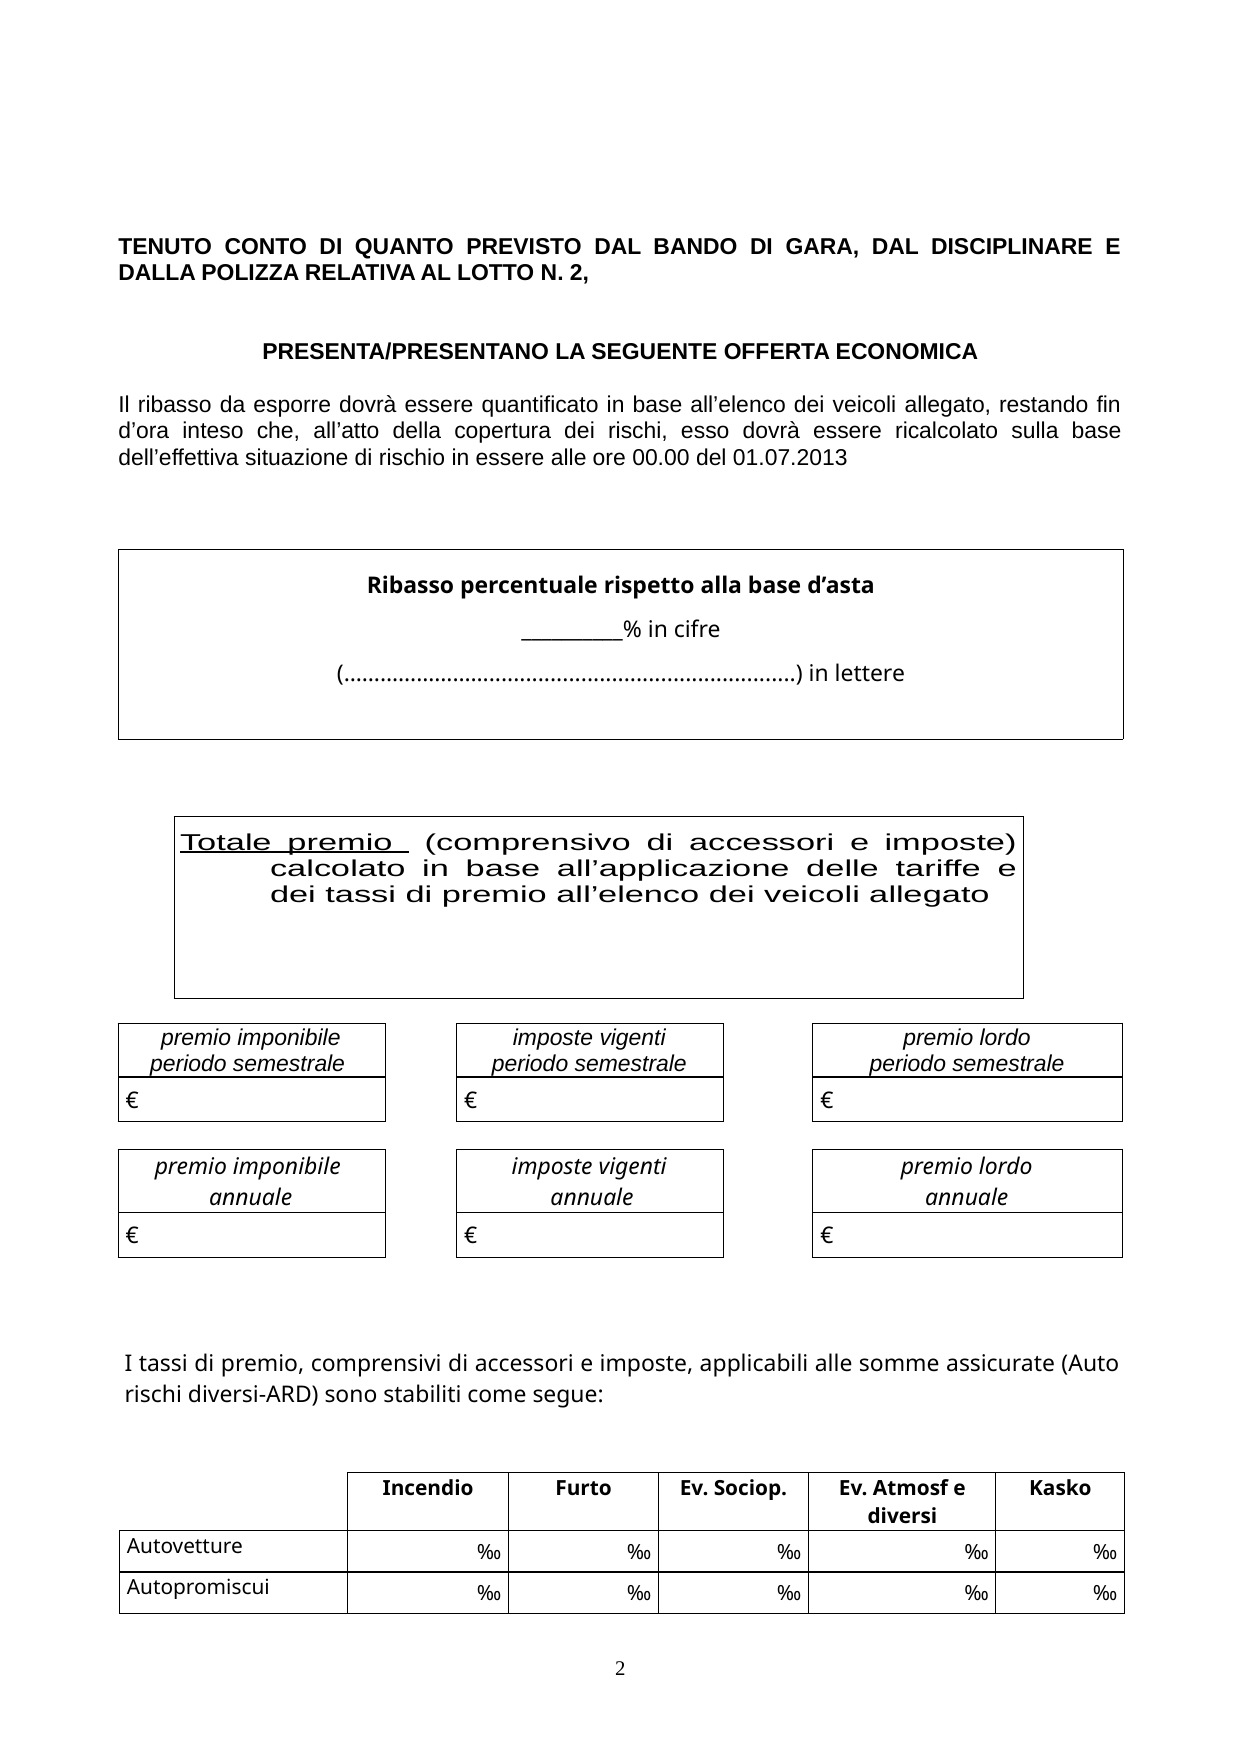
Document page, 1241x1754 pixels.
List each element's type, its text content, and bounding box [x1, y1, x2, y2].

table_header Kasko [996, 1473, 1124, 1530]
table_cell ‰ [659, 1531, 808, 1571]
table_header [386, 1023, 456, 1076]
table_header premio lordo annuale [813, 1150, 1122, 1212]
table_cell [386, 1212, 456, 1257]
table_cell ‰ [509, 1573, 658, 1613]
table_header [386, 1149, 456, 1212]
table_header premio imponibile periodo semestrale [119, 1024, 385, 1076]
table_header Furto [509, 1473, 658, 1530]
table_header Ev. Sociop. [659, 1473, 808, 1530]
table_header Incendio [348, 1473, 508, 1530]
subtitle PRESENTA/PRESENTANO LA SEGUENTE OFFERTA ECONOMICA [118, 338, 1122, 365]
table_header imposte vigenti periodo semestrale [457, 1024, 723, 1076]
table_cell ‰ [659, 1573, 808, 1613]
table_cell Autopromiscui [120, 1573, 347, 1613]
table_header [119, 1472, 347, 1530]
table_header Ribasso percentuale rispetto alla base d’asta __________% in cifre (……………………..................................................) in lettere [119, 550, 1123, 739]
table_header premio imponibile annuale [119, 1150, 385, 1212]
table_cell [724, 1076, 812, 1121]
table_cell ‰ [996, 1531, 1124, 1571]
table_cell € [813, 1213, 1122, 1257]
table_cell ‰ [809, 1531, 995, 1571]
text TENUTO CONTO DI QUANTO PREVISTO DAL BANDO DI GARA, DAL DISCIPLINARE E DALLA POLIZZA RELATIVA AL LOTTO N. 2, [118, 233, 1122, 286]
table_cell ‰ [809, 1573, 995, 1613]
table_header [724, 1023, 812, 1076]
table_cell ‰ [348, 1531, 508, 1571]
table_cell € [119, 1078, 385, 1121]
text Il ribasso da esporre dovrà essere quantificato in base all’elenco dei veicoli allegato, restando fin d’ora inteso che, all’atto della copertura dei rischi, esso dovrà essere ricalcolato sulla base dell’effettiva situazione di rischio in essere alle ore 00.00 del 01.07.2013 [118, 391, 1122, 470]
table_header Totale premio (comprensivo di accessori e imposte) calcolato in base all’applicazione delle tariffe e dei tassi di premio all’elenco dei veicoli allegato [175, 817, 1023, 997]
table_cell € [813, 1078, 1122, 1121]
table_cell [724, 1212, 812, 1257]
text I tassi di premio, comprensivi di accessori e imposte, applicabili alle somme assicurate (Auto rischi diversi-ARD) sono stabiliti come segue: [124, 1347, 1121, 1409]
table_cell ‰ [348, 1573, 508, 1613]
table_cell € [119, 1213, 385, 1257]
table_cell Autovetture [120, 1531, 347, 1571]
table_cell € [457, 1213, 723, 1257]
table_header imposte vigenti annuale [457, 1150, 723, 1212]
table_header Ev. Atmosf e diversi [809, 1473, 995, 1530]
table_header [724, 1149, 812, 1212]
table_cell € [457, 1078, 723, 1121]
table_header premio lordo periodo semestrale [813, 1024, 1122, 1076]
table_cell ‰ [996, 1573, 1124, 1613]
table_cell [386, 1076, 456, 1121]
table_cell ‰ [509, 1531, 658, 1571]
